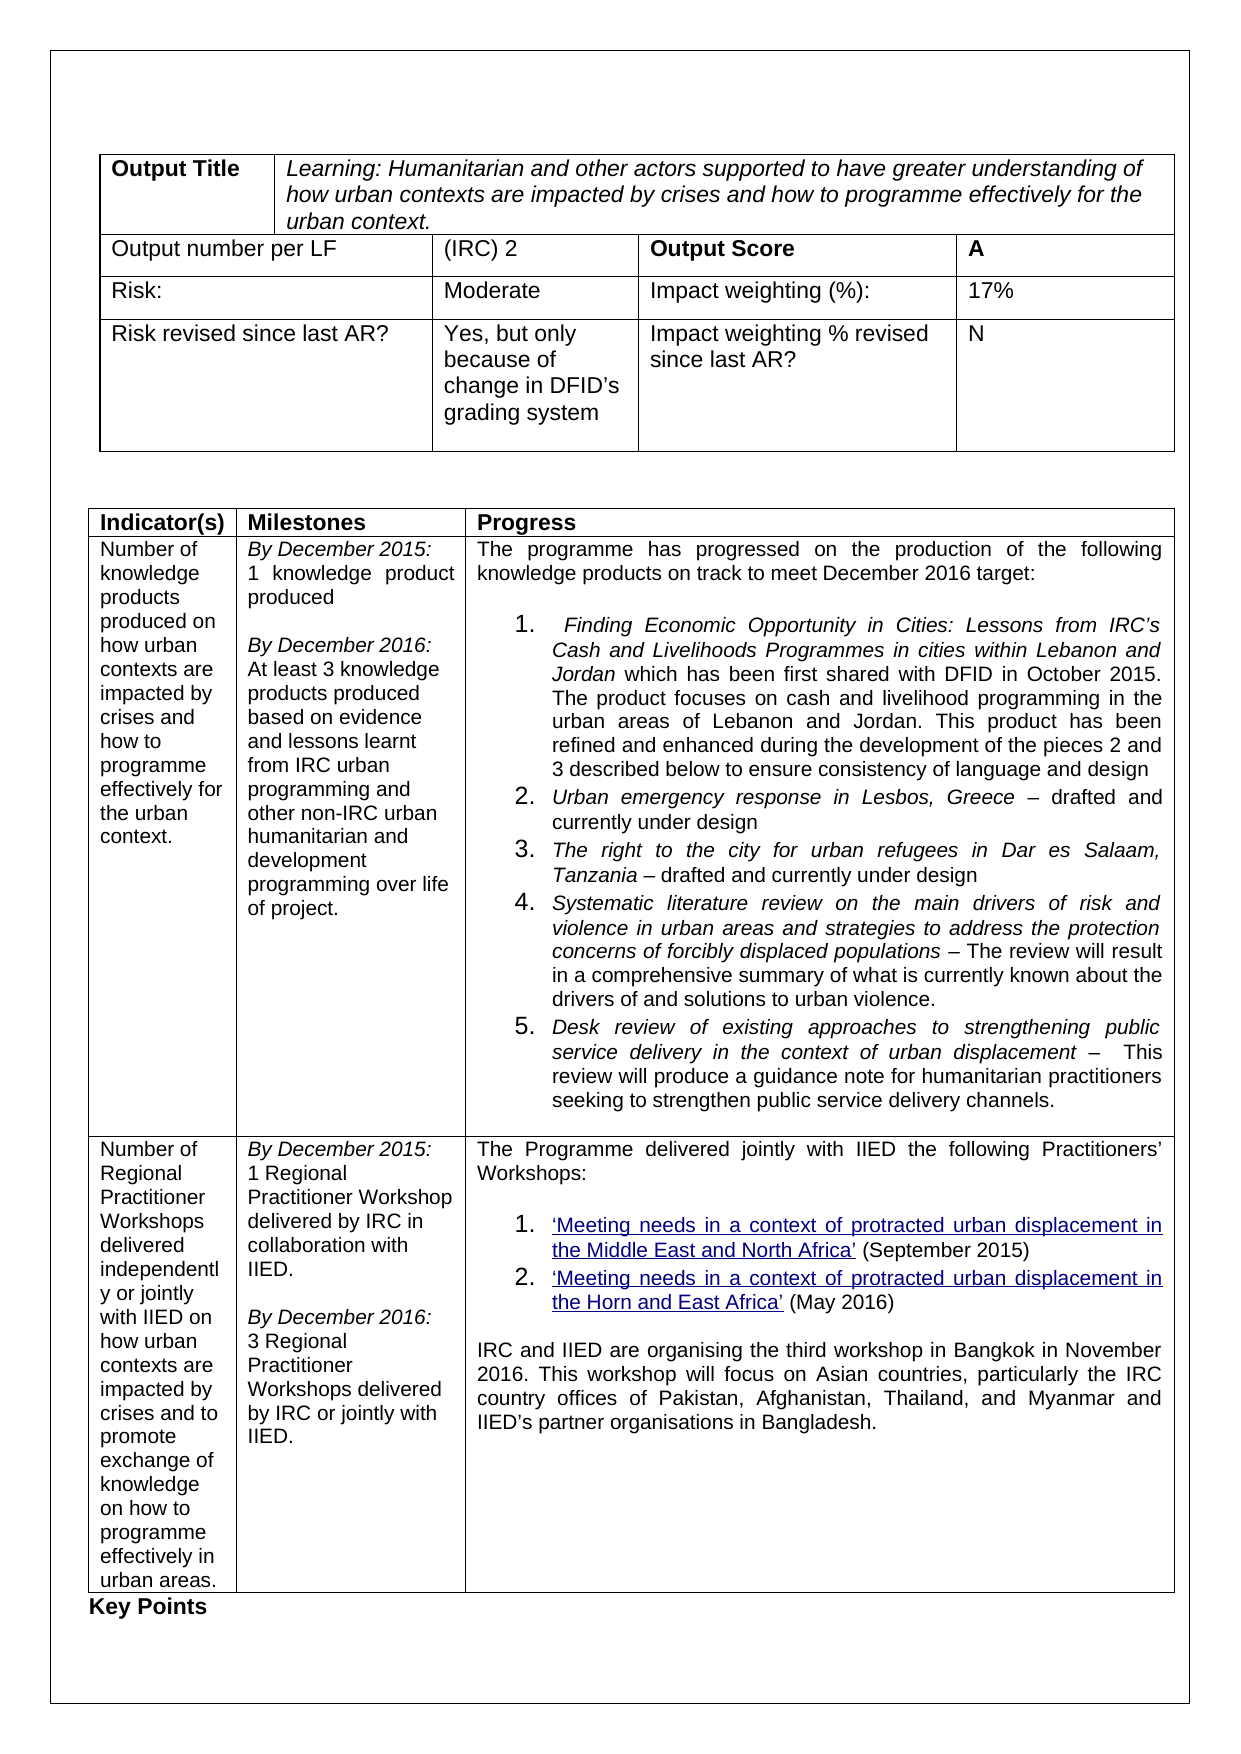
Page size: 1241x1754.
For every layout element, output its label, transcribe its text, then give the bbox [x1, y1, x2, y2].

table_cell Number of knowledge products produced on how urban contexts are impacted by crises and how to programme effectively for the urban context. [89, 537, 236, 1136]
table_cell Number of Regional Practitioner Workshops delivered independently or jointly with IIED on how urban contexts are impacted by crises and to promote exchange of knowledge on how to programme effectively in urban areas. [89, 1137, 236, 1592]
table_cell Yes, but only because of change in DFID’s grading system [433, 320, 638, 451]
table_cell Risk: [101, 277, 432, 318]
table_header Milestones [237, 509, 465, 536]
table_cell Impact weighting (%): [639, 277, 956, 318]
table_cell (IRC) 2 [433, 235, 638, 276]
table_cell Output Score [639, 235, 956, 276]
table_cell By December 2015: 1 Regional Practitioner Workshop delivered by IRC in collaboration with IIED. By December 2016: 3 Regional Practitioner Workshops delivered by IRC or jointly with IIED. [237, 1137, 465, 1592]
text Key Points [89, 1593, 1152, 1619]
table_cell The Programme delivered jointly with IIED the following Practitioners’ Workshops: ‘Meeting needs in a context of protracted urban displacement in the Middle East and North Africa’ (September 2015) ‘Meeting needs in a context of protracted urban displacement in the Horn and East Africa’ (May 2016) IRC and IIED are organising the third workshop in Bangkok in November 2016. This workshop will focus on Asian countries, particularly the IRC country offices of Pakistan, Afghanistan, Thailand, and Myanmar and IIED’s partner organisations in Bangladesh. [466, 1137, 1174, 1592]
table_header Learning: Humanitarian and other actors supported to have greater understanding of how urban contexts are impacted by crises and how to programme effectively for the urban context. [275, 155, 1174, 234]
table_cell 17% [957, 277, 1174, 318]
table_cell By December 2015: 1 knowledge product produced By December 2016: At least 3 knowledge products produced based on evidence and lessons learnt from IRC urban programming and other non-IRC urban humanitarian and development programming over life of project. [237, 537, 465, 1136]
table_cell Impact weighting % revised since last AR? [639, 320, 956, 451]
table_cell Risk revised since last AR? [101, 320, 432, 451]
table_header Output Title [101, 155, 274, 234]
table_header Progress [466, 509, 1174, 536]
table_cell Moderate [433, 277, 638, 318]
table_cell N [957, 320, 1174, 451]
table_header Indicator(s) [89, 509, 236, 536]
table_cell Output number per LF [101, 235, 432, 276]
table_cell A [957, 235, 1174, 276]
table_cell The programme has progressed on the production of the following knowledge products on track to meet December 2016 target: Finding Economic Opportunity in Cities: Lessons from IRC’s Cash and Livelihoods Programmes in cities within Lebanon and Jordan which has been first shared with DFID in October 2015. The product focuses on cash and livelihood programming in the urban areas of Lebanon and Jordan. This product has been refined and enhanced during the development of the pieces 2 and 3 described below to ensure consistency of language and design Urban emergency response in Lesbos, Greece – drafted and currently under design The right to the city for urban refugees in Dar es Salaam, Tanzania – drafted and currently under design Systematic literature review on the main drivers of risk and violence in urban areas and strategies to address the protection concerns of forcibly displaced populations – The review will result in a comprehensive summary of what is currently known about the drivers of and solutions to urban violence. Desk review of existing approaches to strengthening public service delivery in the context of urban displacement – This review will produce a guidance note for humanitarian practitioners seeking to strengthen public service delivery channels. [466, 537, 1174, 1136]
